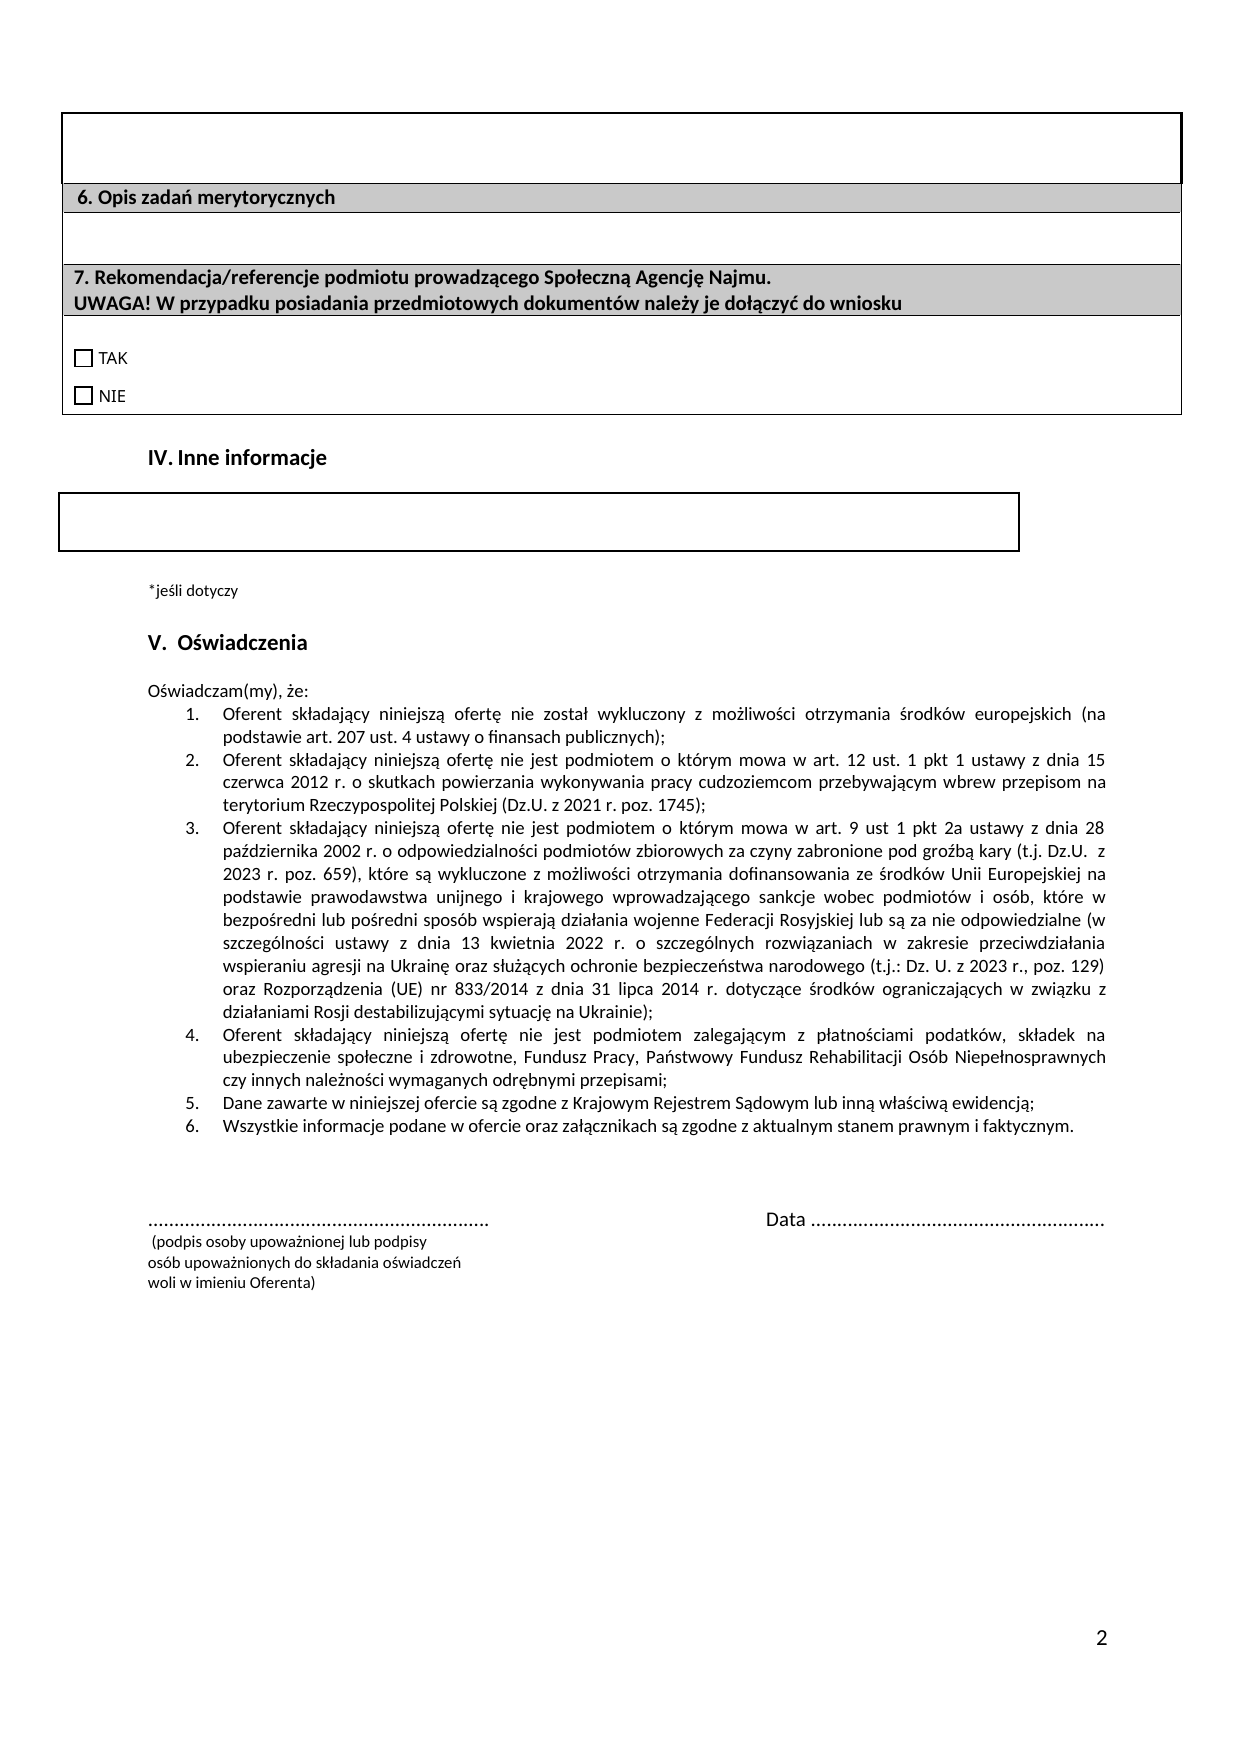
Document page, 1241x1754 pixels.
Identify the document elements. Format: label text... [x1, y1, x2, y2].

text Oświadczam(my), że: [148, 679, 1107, 702]
table_cell [63, 212, 1181, 263]
table_cell 7. Rekomendacja/referencje podmiotu prowadzącego Społeczną Agencję Najmu. UWAGA! W przypadku posiadania przedmiotowych dokumentów należy je dołączyć do wniosku [63, 264, 1181, 315]
list Oferent składający niniejszą ofertę nie jest podmiotem o którym mowa w art. 9 ust 1 pkt 2a ustawy z dnia 28 października 2002 r. o odpowiedzialności podmiotów zbiorowych za czyny zabronione pod groźbą kary (t.j. Dz.U. z 2023 r. poz. 659), które są wykluczone z możliwości otrzymania dofinansowania ze środków Unii Europejskiej na podstawie prawodawstwa unijnego i krajowego wprowadzającego sankcje wobec podmiotów i osób, które w bezpośredni lub pośredni sposób wspierają działania wojenne Federacji Rosyjskiej lub są za nie odpowiedzialne (w szczególności ustawy z dnia 13 kwietnia 2022 r. o szczególnych rozwiązaniach w zakresie przeciwdziałania wspieraniu agresji na Ukrainę oraz służących ochronie bezpieczeństwa narodowego (t.j.: Dz. U. z 2023 r., poz. 129) oraz Rozporządzenia (UE) nr 833/2014 z dnia 31 lipca 2014 r. dotyczące środków ograniczających w związku z działaniami Rosji destabilizującymi sytuację na Ukrainie); [185, 817, 1107, 1023]
table_cell [63, 315, 1181, 414]
list Oferent składający niniejszą ofertę nie został wykluczony z możliwości otrzymania środków europejskich (na podstawie art. 207 ust. 4 ustawy o finansach publicznych); [185, 702, 1107, 748]
list Oferent składający niniejszą ofertę nie jest podmiotem o którym mowa w art. 12 ust. 1 pkt 1 ustawy z dnia 15 czerwca 2012 r. o skutkach powierzania wykonywania pracy cudzoziemcom przebywającym wbrew przepisom na terytorium Rzeczypospolitej Polskiej (Dz.U. z 2021 r. poz. 1745); [185, 748, 1107, 817]
list Wszystkie informacje podane w ofercie oraz załącznikach są zgodne z aktualnym stanem prawnym i faktycznym. [185, 1114, 1107, 1137]
text V. Oświadczenia [148, 628, 1107, 656]
text ................................................................. Data ........................................................ [148, 1206, 1107, 1232]
table_cell 6. Opis zadań merytorycznych [63, 184, 1181, 212]
list Dane zawarte w niniejszej ofercie są zgodne z Krajowym Rejestrem Sądowym lub inną właściwą ewidencją; [185, 1092, 1107, 1114]
table_cell [63, 114, 1180, 183]
text osób upoważnionych do składania oświadczeń [148, 1252, 1107, 1272]
text *jeśli dotyczy [148, 580, 1107, 600]
text (podpis osoby upoważnionej lub podpisy [148, 1232, 1107, 1252]
table_header [60, 494, 1018, 550]
text woli w imieniu Oferenta) [148, 1272, 1107, 1292]
text IV. Inne informacje [148, 443, 1107, 471]
list Oferent składający niniejszą ofertę nie jest podmiotem zalegającym z płatnościami podatków, składek na ubezpieczenie społeczne i zdrowotne, Fundusz Pracy, Państwowy Fundusz Rehabilitacji Osób Niepełnosprawnych czy innych należności wymaganych odrębnymi przepisami; [185, 1023, 1107, 1092]
